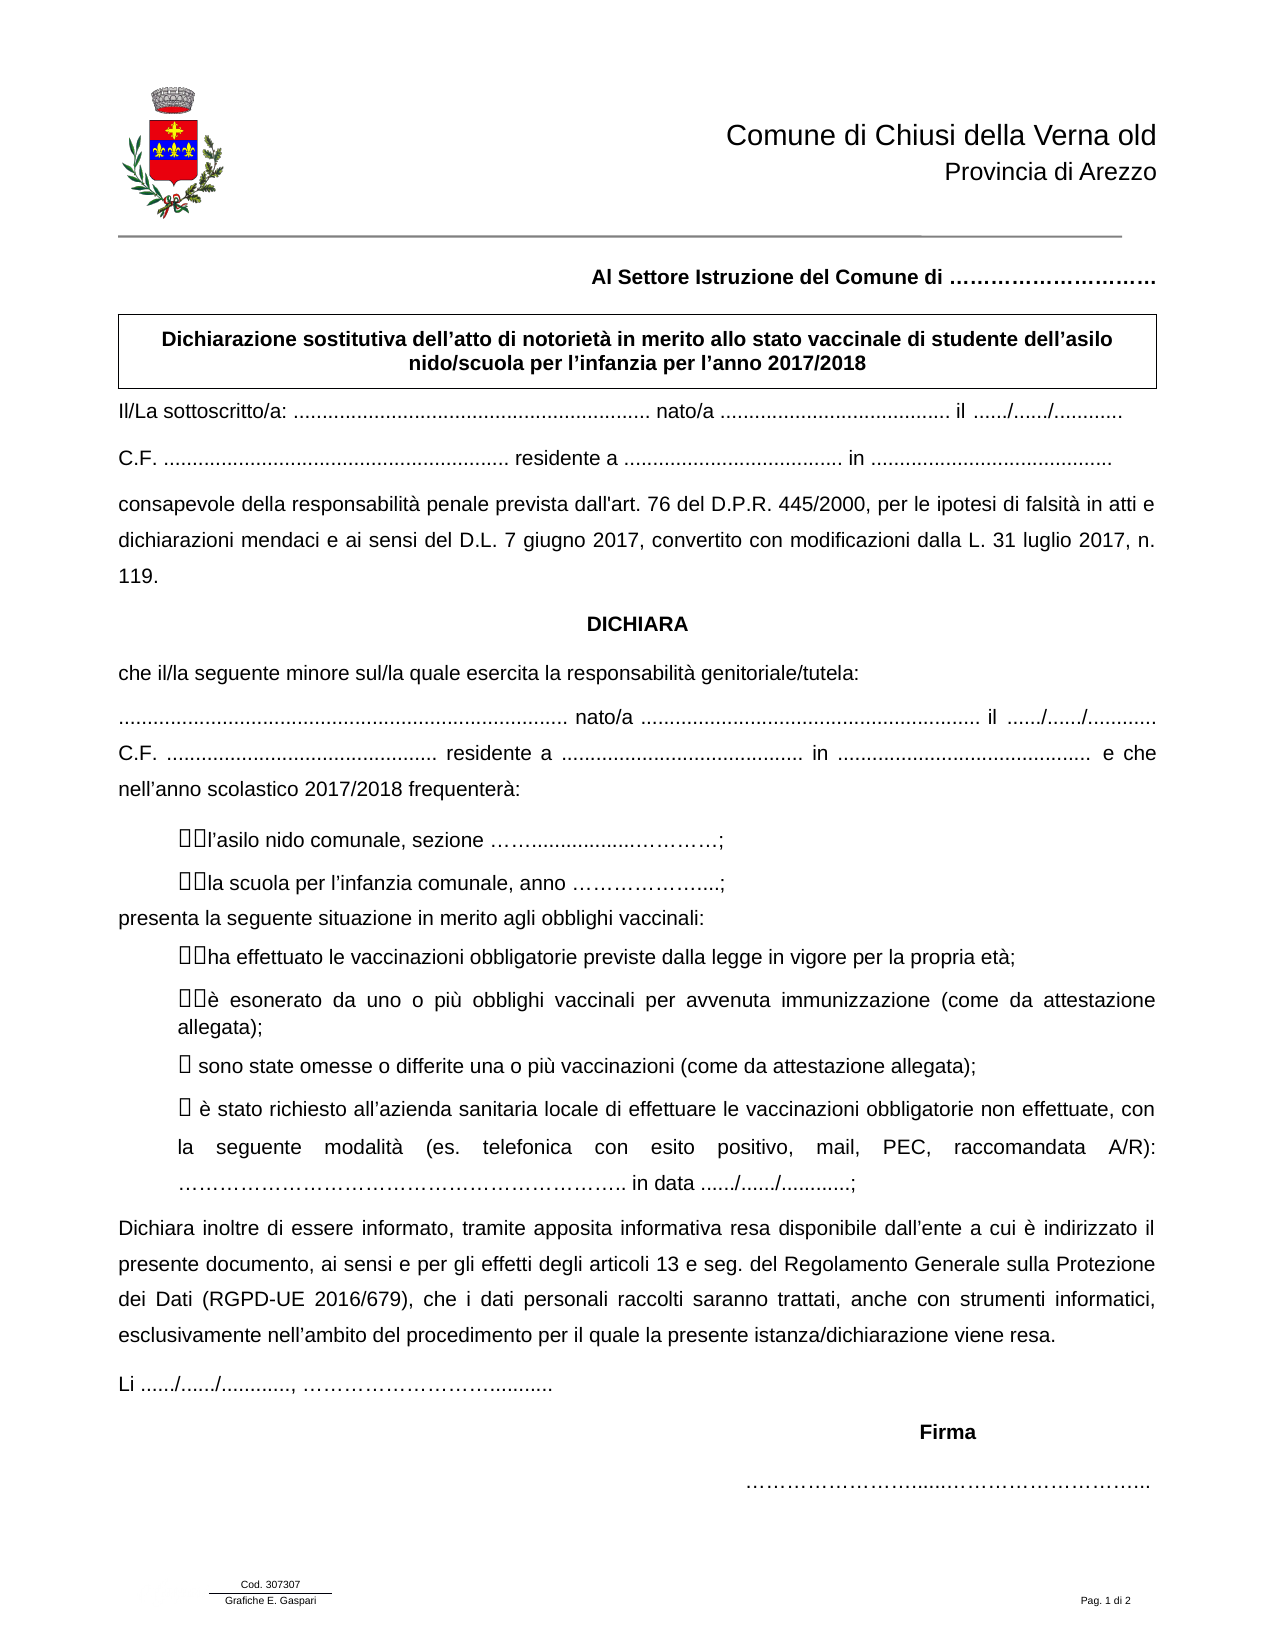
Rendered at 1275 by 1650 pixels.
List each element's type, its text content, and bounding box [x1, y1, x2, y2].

text Provincia di Arezzo [224, 157, 1157, 185]
text consapevole della responsabilità penale prevista dall'art. 76 del D.P.R. 445/2000, per le ipotesi di falsità in atti e dichiarazioni mendaci e ai sensi del D.L. 7 giugno 2017, convertito con modificazioni dalla L. 31 luglio 2017, n. 119. [118, 492, 1157, 588]
picture [122, 87, 224, 219]
text Al Settore Istruzione del Comune di ………………………… [118, 265, 1157, 289]
text .............................................................................. nato/a ........................................................... il ....../....../............ C.F. ............................................... residente a .......................................... in ............................................ e che nell’anno scolastico 2017/2018 frequenterà: [118, 705, 1157, 801]
text Comune di Chiusi della Verna old [224, 118, 1157, 152]
text Dichiara inoltre di essere informato, tramite apposita informativa resa disponibile dall’ente a cui è indirizzato il presente documento, ai sensi e per gli effetti degli articoli 13 e seg. del Regolamento Generale sulla Protezione dei Dati (RGPD-UE 2016/679), che i dati personali raccolti saranno trattati, anche con strumenti informatici, esclusivamente nell’ambito del procedimento per il quale la presente istanza/dichiarazione viene resa. [118, 1215, 1157, 1347]
text C.F. ............................................................ residente a ...................................... in .......................................... [118, 445, 1157, 469]
text è esonerato da uno o più obblighi vaccinali per avvenuta immunizzazione (come da attestazione allegata); [177, 980, 1157, 1038]
text ha effettuato le vaccinazioni obbligatorie previste dalla legge in vigore per la propria età; [177, 938, 1157, 972]
text Li ....../....../............, ………………………........... [118, 1372, 1157, 1396]
text Firma [118, 1420, 1157, 1444]
table_header Dichiarazione sostitutiva dell’atto di notorietà in merito allo stato vaccinale di studente dell’asilo nido/scuola per l’infanzia per l’anno 2017/2018 [119, 315, 1156, 388]
text  è stato richiesto all’azienda sanitaria locale di effettuare le vaccinazioni obbligatorie non effettuate, con la seguente modalità (es. telefonica con esito positivo, mail, PEC, raccomandata A/R): ……………………………………………………….. in data ....../....../............; [177, 1089, 1157, 1195]
text DICHIARA [118, 612, 1157, 636]
text Il/La sottoscritto/a: .............................................................. nato/a ........................................ il ....../....../............ [118, 399, 1157, 423]
text la scuola per l’infanzia comunale, anno ………………....; [177, 863, 1157, 897]
text presenta la seguente situazione in merito agli obblighi vaccinali: [118, 906, 1157, 930]
text  sono state omesse o differite una o più vaccinazioni (come da attestazione allegata); [177, 1047, 1157, 1081]
text che il/la seguente minore sul/la quale esercita la responsabilità genitoriale/tutela: [118, 661, 1157, 684]
text l’asilo nido comunale, sezione ……..................…………; [177, 821, 1157, 855]
text ……………………......………………………... [118, 1468, 1157, 1492]
